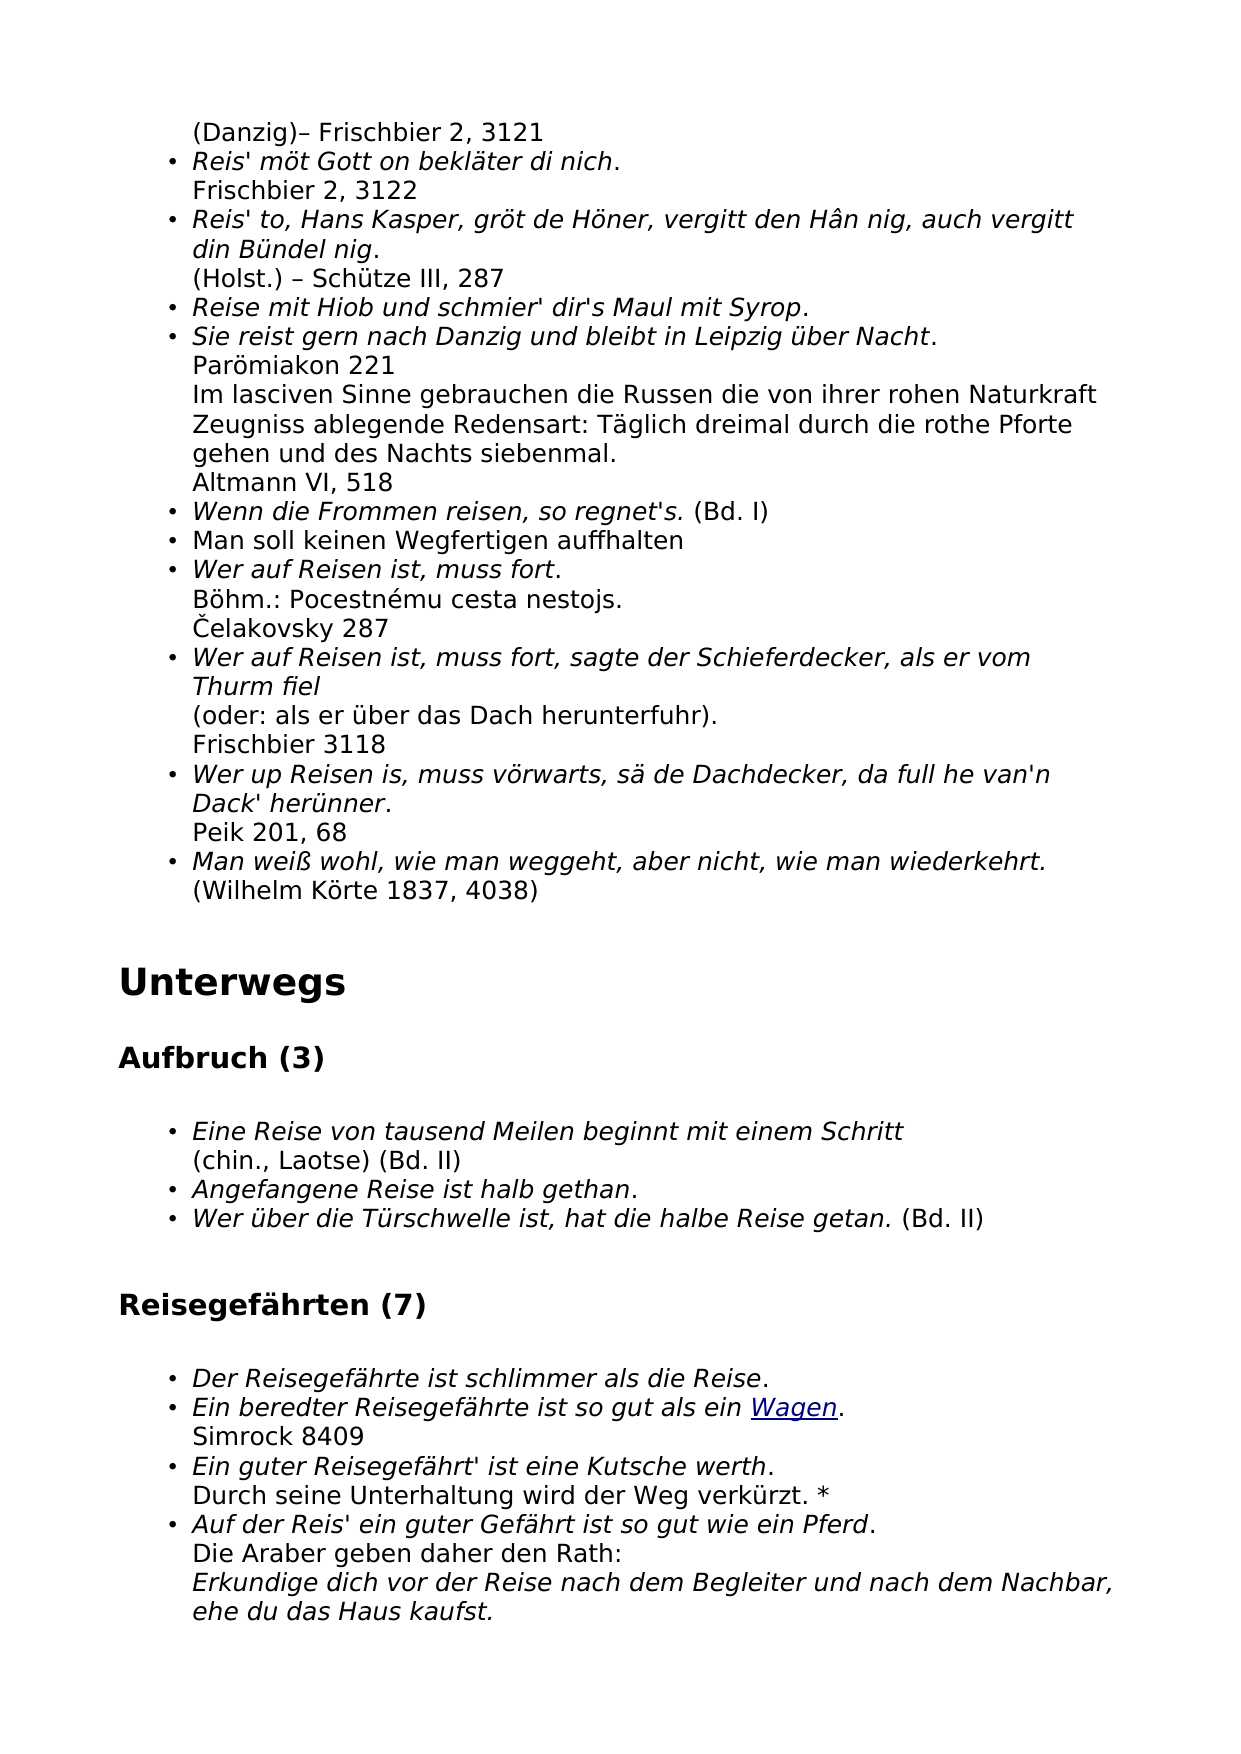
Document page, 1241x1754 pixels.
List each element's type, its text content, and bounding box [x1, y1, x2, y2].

list Angefangene Reise ist halb gethan. [177, 1176, 1122, 1205]
list Wer auf Reisen ist, muss fort. Böhm.: Pocestnému cesta nestojs. Čelakovsky 287 [177, 556, 1122, 643]
list Auf der Reis' ein guter Gefährt ist so gut wie ein Pferd. Die Araber geben daher den Rath: Erkundige dich vor der Reise nach dem Begleiter und nach dem Nachbar, ehe du das Haus kaufst. [177, 1510, 1122, 1627]
list Wer up Reisen is, muss vörwarts, sä de Dachdecker, da full he van'n Dack' herünner. Peik 201, 68 [177, 760, 1122, 847]
list Reis' to, Hans Kasper, gröt de Höner, vergitt den Hân nig, auch vergitt din Bündel nig. (Holst.) – Schütze III, 287 [177, 206, 1122, 293]
list Reise mit Hiob und schmier' dir's Maul mit Syrop. [177, 293, 1122, 322]
subtitle Unterwegs [118, 960, 1122, 1004]
list Man soll keinen Wegfertigen auffhalten [177, 526, 1122, 556]
list Ein beredter Reisegefährte ist so gut als ein Wagen. Simrock 8409 [177, 1393, 1122, 1452]
list Der Reisegefährte ist schlimmer als die Reise. [177, 1364, 1122, 1393]
list Eine Reise von tausend Meilen beginnt mit einem Schritt (chin., Laotse) (Bd. II) [177, 1117, 1122, 1176]
list Wer auf Reisen ist, muss fort, sagte der Schieferdecker, als er vom Thurm fiel (oder: als er über das Dach herunterfuhr). Frischbier 3118 [177, 643, 1122, 760]
list Sie reist gern nach Danzig und bleibt in Leipzig über Nacht. Parömiakon 221 Im lasciven Sinne gebrauchen die Russen die von ihrer rohen Naturkraft Zeugniss ablegende Redensart: Täglich dreimal durch die rothe Pforte gehen und des Nachts siebenmal. Altmann VI, 518 [177, 322, 1122, 497]
list Wer über die Türschwelle ist, hat die halbe Reise getan. (Bd. II) [177, 1205, 1122, 1234]
list (Danzig)– Frischbier 2, 3121 [177, 118, 1122, 147]
list Man weiß wohl, wie man weggeht, aber nicht, wie man wiederkehrt. (Wilhelm Körte 1837, 4038) [177, 847, 1122, 906]
subtitle Reisegefährten (7) [118, 1288, 1122, 1322]
list Wenn die Frommen reisen, so regnet's. (Bd. I) [177, 497, 1122, 526]
list Reis' möt Gott on bekläter di nich. Frischbier 2, 3122 [177, 147, 1122, 206]
subtitle Aufbruch (3) [118, 1041, 1122, 1075]
list Ein guter Reisegefährt' ist eine Kutsche werth. Durch seine Unterhaltung wird der Weg verkürzt. * [177, 1452, 1122, 1510]
